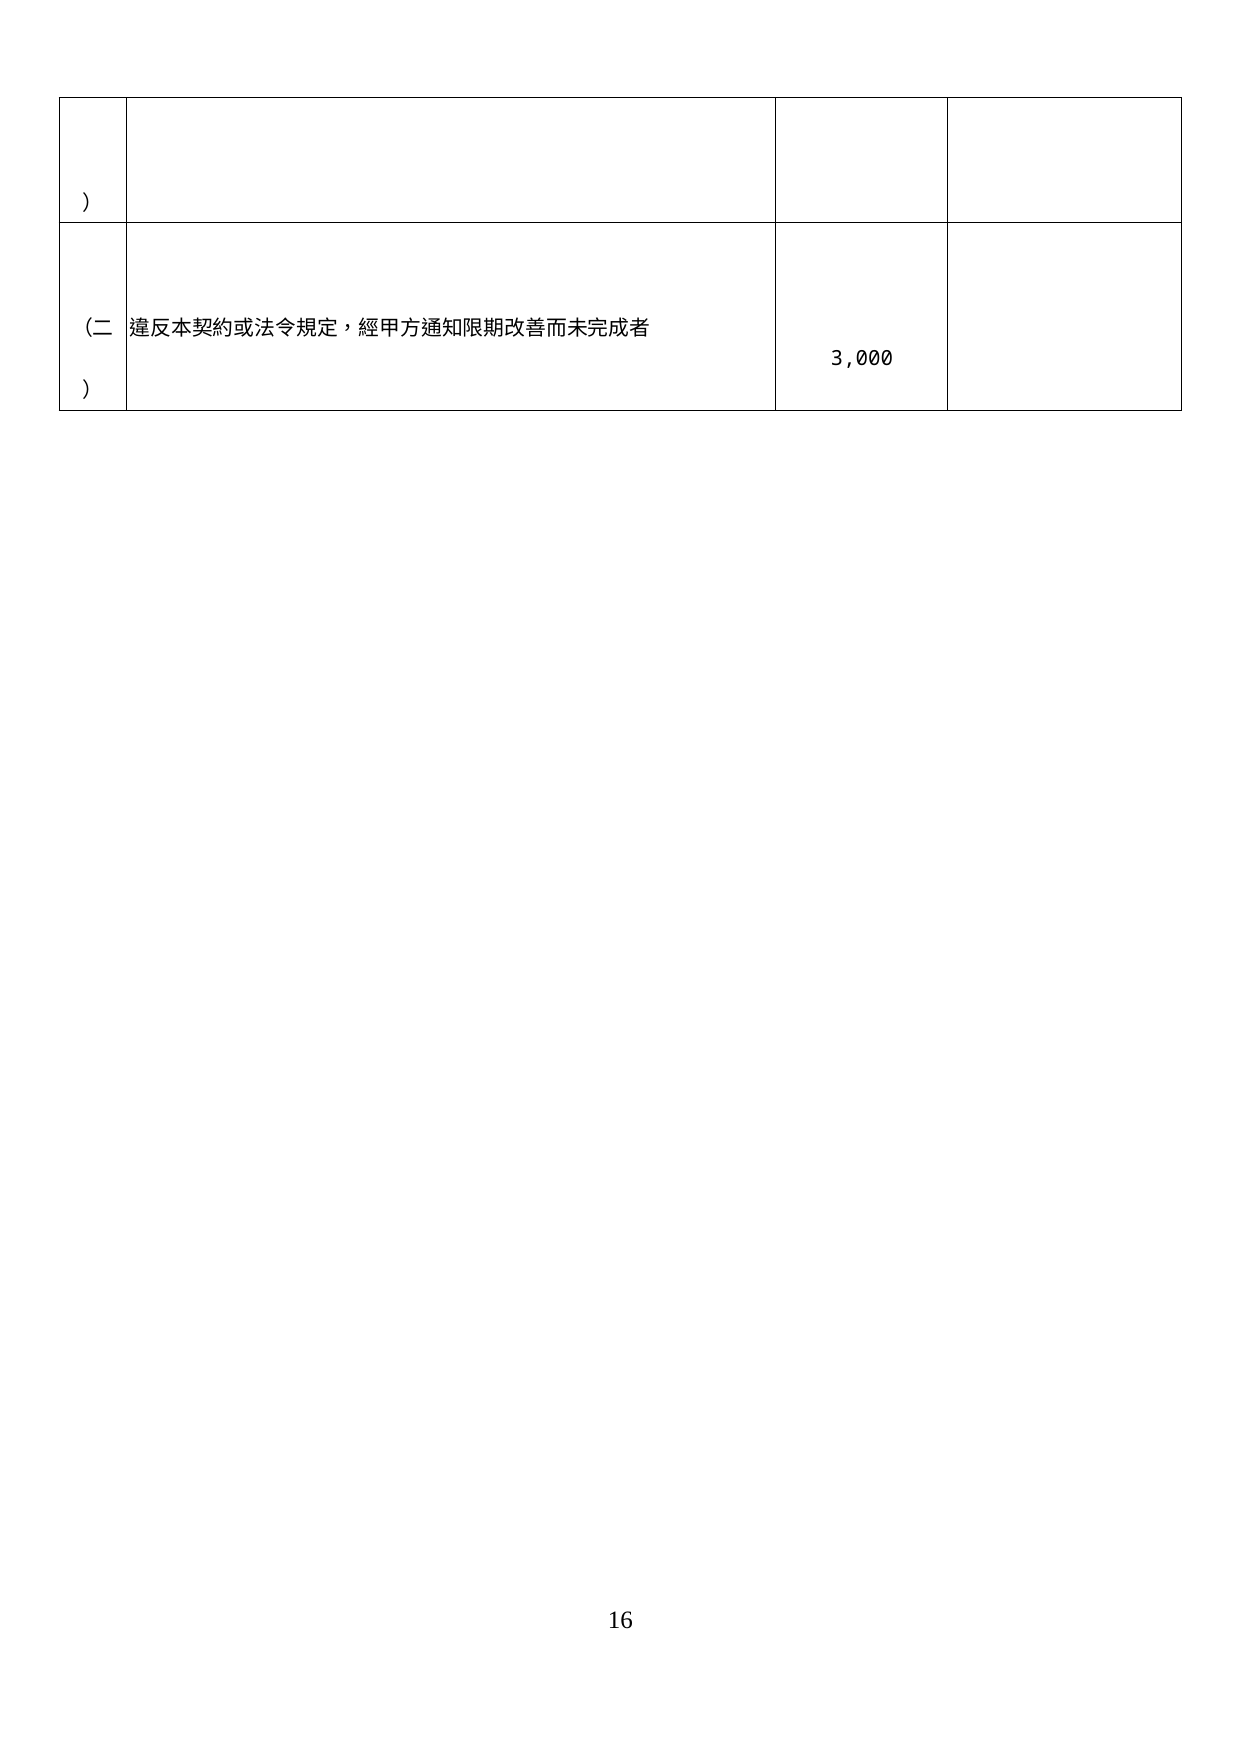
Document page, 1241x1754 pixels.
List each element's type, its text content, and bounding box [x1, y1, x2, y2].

table_cell （二） [60, 223, 126, 409]
table_cell [127, 98, 775, 222]
table_cell [948, 98, 1181, 222]
table_cell [948, 223, 1181, 409]
table_cell 3,000 [776, 223, 947, 409]
table_cell [776, 98, 947, 222]
table_cell ） [60, 98, 126, 222]
table_cell 違反本契約或法令規定，經甲方通知限期改善而未完成者 [127, 223, 775, 409]
